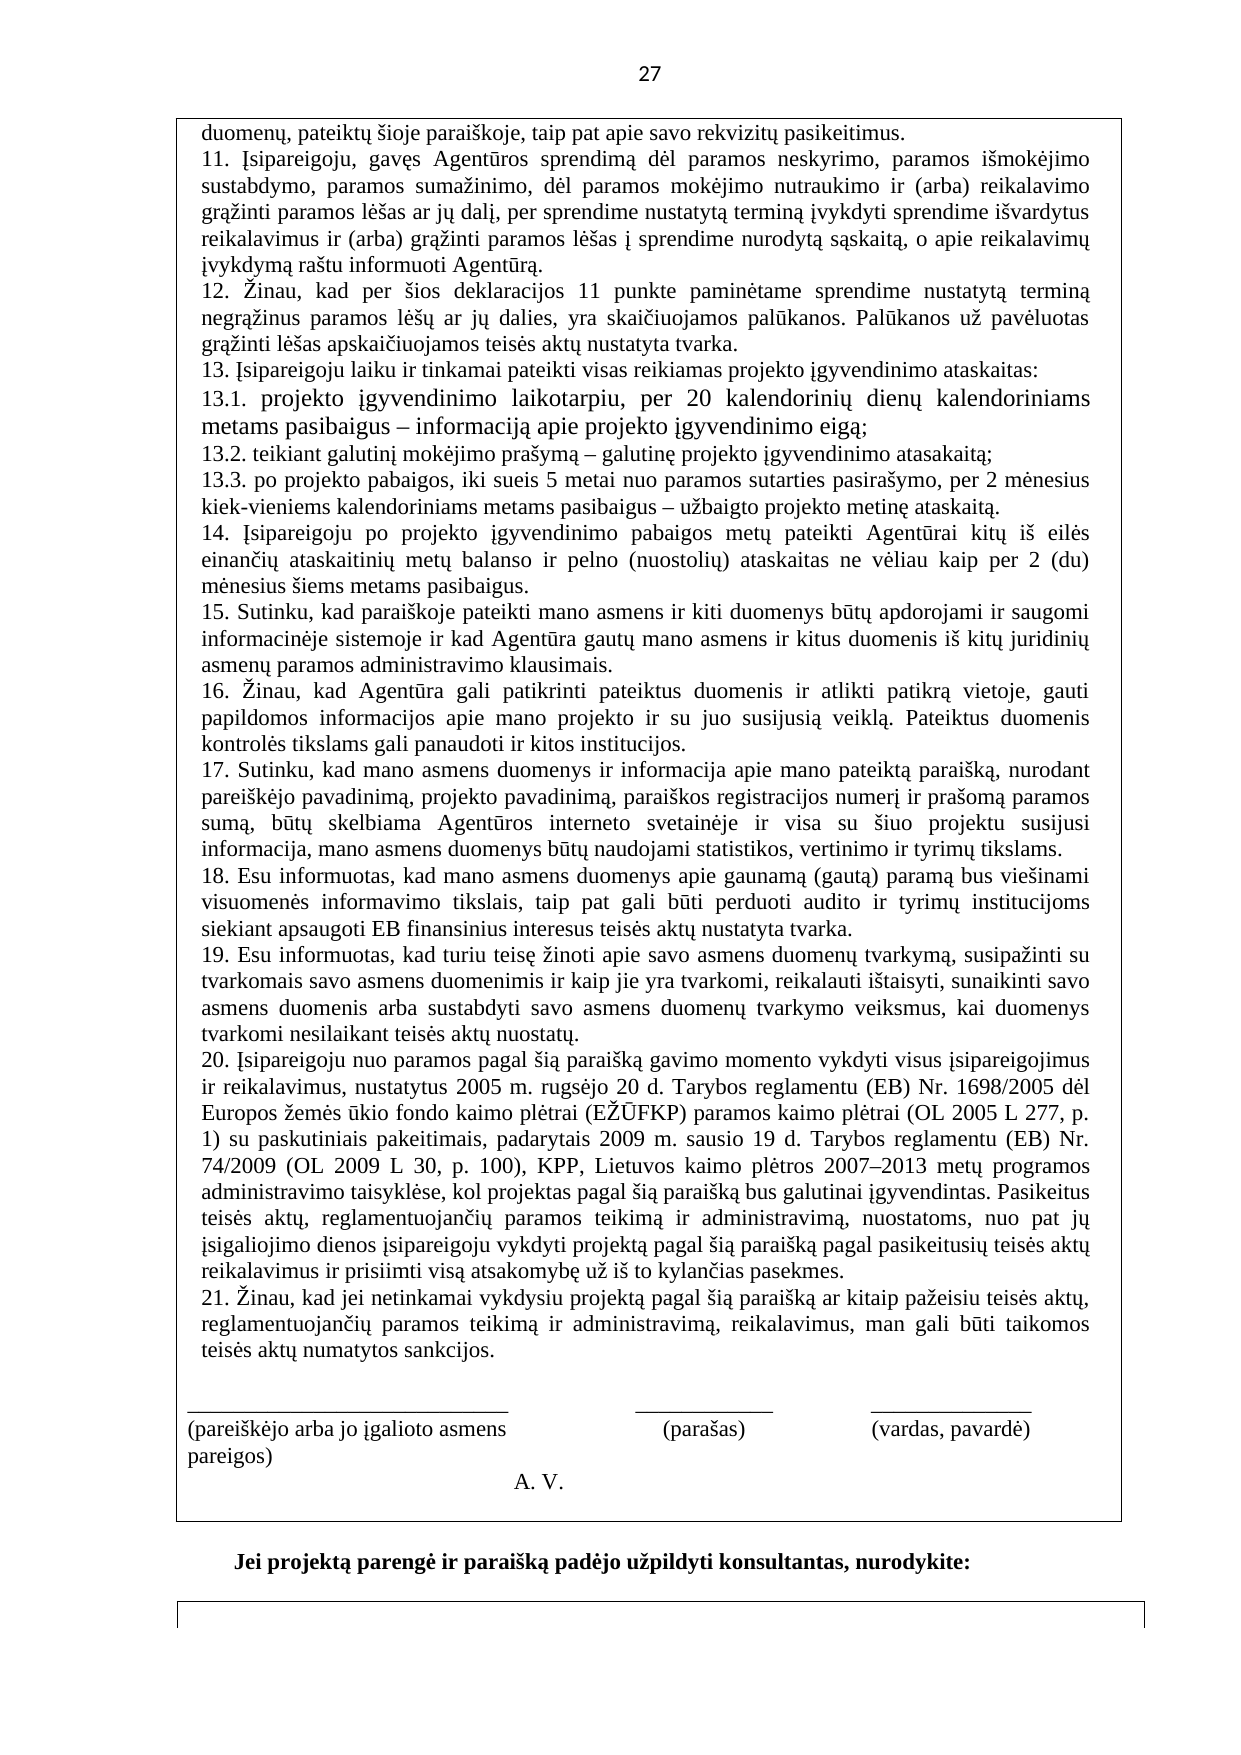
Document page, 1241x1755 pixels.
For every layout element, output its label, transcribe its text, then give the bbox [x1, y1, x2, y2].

table_header duomenų, pateiktų šioje paraiškoje, taip pat apie savo rekvizitų pasikeitimus. 11. Įsipareigoju, gavęs Agentūros sprendimą dėl paramos neskyrimo, paramos išmokėjimo sustabdymo, paramos sumažinimo, dėl paramos mokėjimo nutraukimo ir (arba) reikalavimo grąžinti paramos lėšas ar jų dalį, per sprendime nustatytą terminą įvykdyti sprendime išvardytus reikalavimus ir (arba) grąžinti paramos lėšas į sprendime nurodytą sąskaitą, o apie reikalavimų įvykdymą raštu informuoti Agentūrą. 12. Žinau, kad per šios deklaracijos 11 punkte paminėtame sprendime nustatytą terminą negrąžinus paramos lėšų ar jų dalies, yra skaičiuojamos palūkanos. Palūkanos už pavėluotas grąžinti lėšas apskaičiuojamos teisės aktų nustatyta tvarka. 13. Įsipareigoju laiku ir tinkamai pateikti visas reikiamas projekto įgyvendinimo ataskaitas: 13.1. projekto įgyvendinimo laikotarpiu, per 20 kalendorinių dienų kalendoriniams metams pasibaigus – informaciją apie projekto įgyvendinimo eigą; 13.2. teikiant galutinį mokėjimo prašymą – galutinę projekto įgyvendinimo atasakaitą; 13.3. po projekto pabaigos, iki sueis 5 metai nuo paramos sutarties pasirašymo, per 2 mėnesius kiek-vieniems kalendoriniams metams pasibaigus – užbaigto projekto metinę ataskaitą. 14. Įsipareigoju po projekto įgyvendinimo pabaigos metų pateikti Agentūrai kitų iš eilės einančių ataskaitinių metų balanso ir pelno (nuostolių) ataskaitas ne vėliau kaip per 2 (du) mėnesius šiems metams pasibaigus. 15. Sutinku, kad paraiškoje pateikti mano asmens ir kiti duomenys būtų apdorojami ir saugomi informacinėje sistemoje ir kad Agentūra gautų mano asmens ir kitus duomenis iš kitų juridinių asmenų paramos administravimo klausimais. 16. Žinau, kad Agentūra gali patikrinti pateiktus duomenis ir atlikti patikrą vietoje, gauti papildomos informacijos apie mano projekto ir su juo susijusią veiklą. Pateiktus duomenis kontrolės tikslams gali panaudoti ir kitos institucijos. 17. Sutinku, kad mano asmens duomenys ir informacija apie mano pateiktą paraišką, nurodant pareiškėjo pavadinimą, projekto pavadinimą, paraiškos registracijos numerį ir prašomą paramos sumą, būtų skelbiama Agentūros interneto svetainėje ir visa su šiuo projektu susijusi informacija, mano asmens duomenys būtų naudojami statistikos, vertinimo ir tyrimų tikslams. 18. Esu informuotas, kad mano asmens duomenys apie gaunamą (gautą) paramą bus viešinami visuomenės informavimo tikslais, taip pat gali būti perduoti audito ir tyrimų institucijoms siekiant apsaugoti EB finansinius interesus teisės aktų nustatyta tvarka. 19. Esu informuotas, kad turiu teisę žinoti apie savo asmens duomenų tvarkymą, susipažinti su tvarkomais savo asmens duomenimis ir kaip jie yra tvarkomi, reikalauti ištaisyti, sunaikinti savo asmens duomenis arba sustabdyti savo asmens duomenų tvarkymo veiksmus, kai duomenys tvarkomi nesilaikant teisės aktų nuostatų. 20. Įsipareigoju nuo paramos pagal šią paraišką gavimo momento vykdyti visus įsipareigojimus ir reikalavimus, nustatytus 2005 m. rugsėjo 20 d. Tarybos reglamentu (EB) Nr. 1698/2005 dėl Europos žemės ūkio fondo kaimo plėtrai (EŽŪFKP) paramos kaimo plėtrai (OL 2005 L 277, p. 1) su paskutiniais pakeitimais, padarytais 2009 m. sausio 19 d. Tarybos reglamentu (EB) Nr. 74/2009 (OL 2009 L 30, p. 100), KPP, Lietuvos kaimo plėtros 2007–2013 metų programos administravimo taisyklėse, kol projektas pagal šią paraišką bus galutinai įgyvendintas. Pasikeitus teisės aktų, reglamentuojančių paramos teikimą ir administravimą, nuostatoms, nuo pat jų įsigaliojimo dienos įsipareigoju vykdyti projektą pagal šią paraišką pagal pasikeitusių teisės aktų reikalavimus ir prisiimti visą atsakomybę už iš to kylančias pasekmes. 21. Žinau, kad jei netinkamai vykdysiu projektą pagal šią paraišką ar kitaip pažeisiu teisės aktų, reglamentuojančių paramos teikimą ir administravimą, reikalavimus, man gali būti taikomos teisės aktų numatytos sankcijos. ____________________________ ____________ ______________ (pareiškėjo arba jo įgalioto asmens (parašas) (vardas, pavardė) pareigos) A. V. [177, 119, 1121, 1521]
table_header [178, 1602, 590, 1628]
text Jei projektą parengė ir paraišką padėjo užpildyti konsultantas, nurodykite: [177, 1548, 1122, 1574]
table_header [590, 1602, 1144, 1628]
